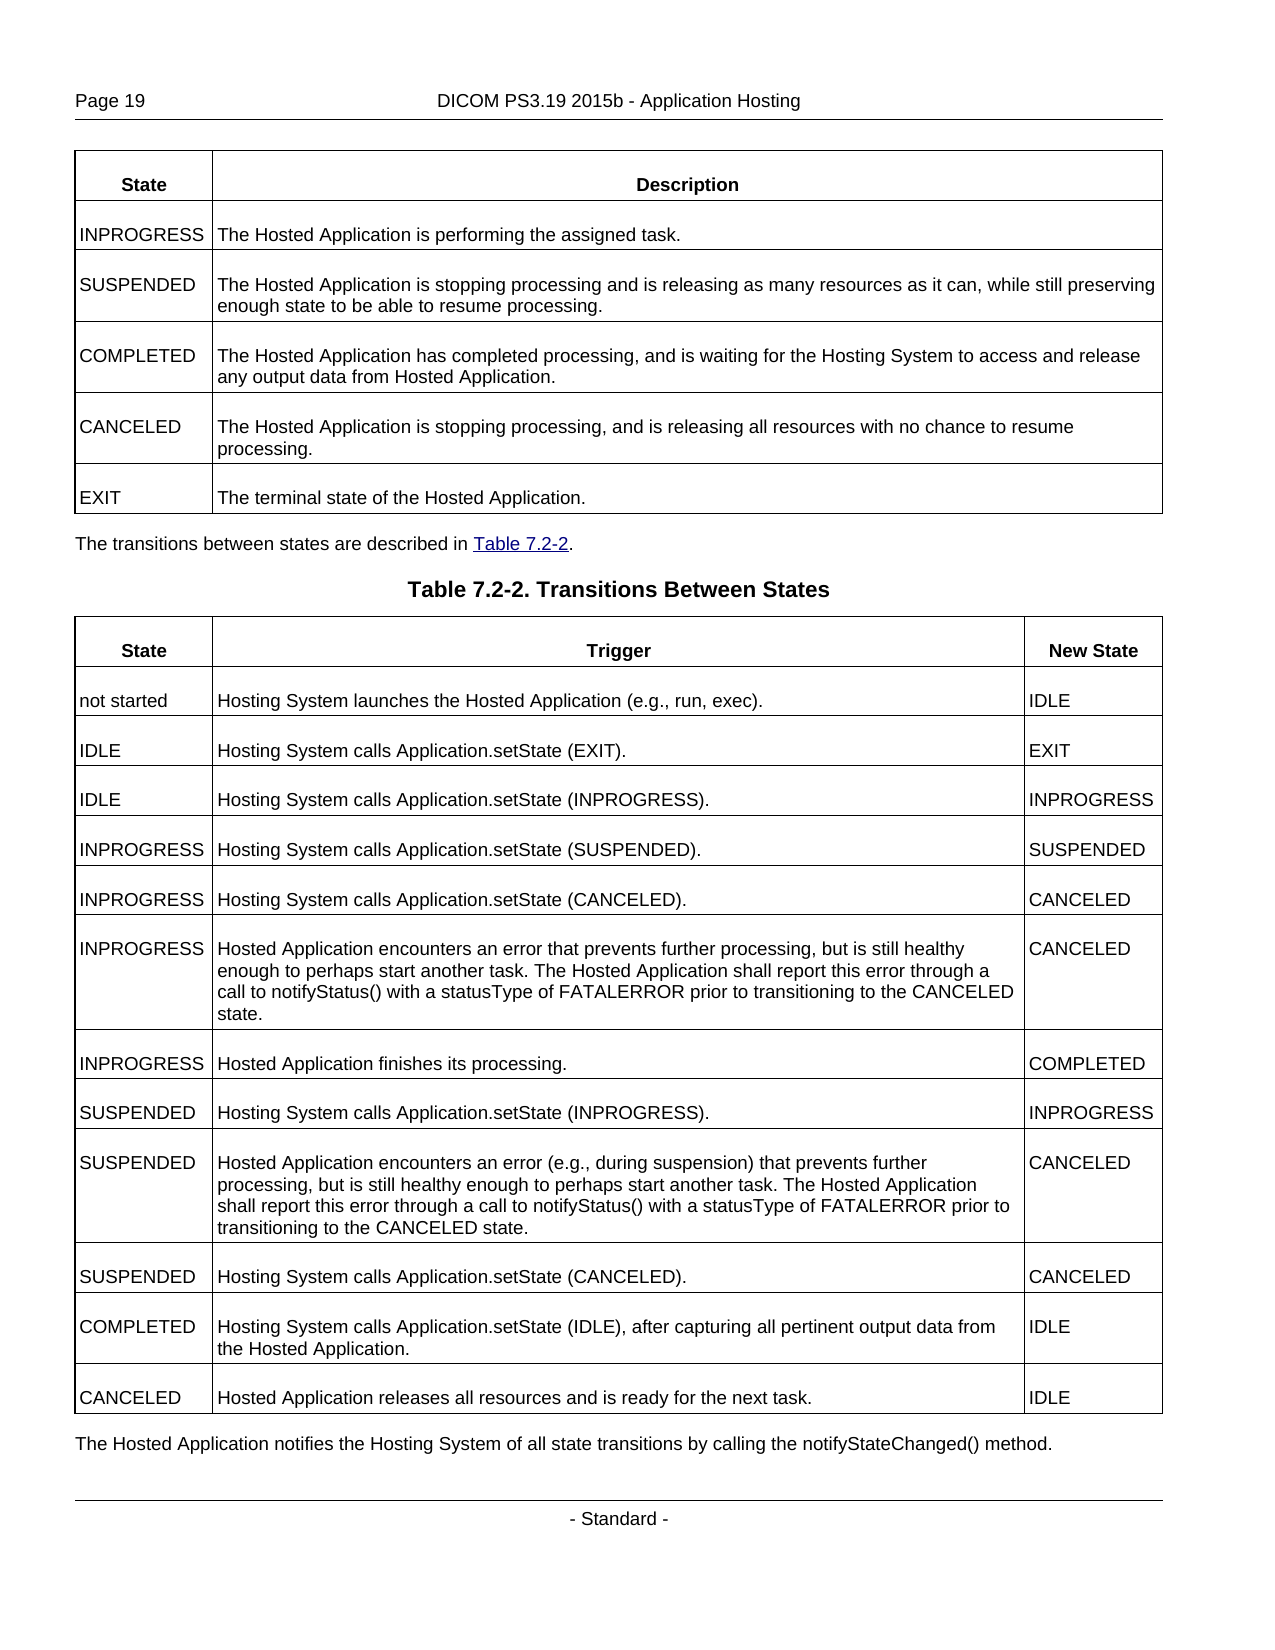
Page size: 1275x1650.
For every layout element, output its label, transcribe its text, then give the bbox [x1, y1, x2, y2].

table_cell INPROGRESS [76, 201, 212, 249]
table_cell CANCELED [1025, 1243, 1162, 1292]
table_cell COMPLETED [76, 1293, 212, 1363]
table_cell COMPLETED [76, 322, 212, 392]
table_cell Hosting System calls Application.setState (CANCELED). [213, 866, 1024, 914]
table_cell EXIT [1025, 716, 1162, 765]
table_cell SUSPENDED [76, 1243, 212, 1292]
table_cell Hosted Application encounters an error (e.g., during suspension) that prevents further processing, but is still healthy enough to perhaps start another task. The Hosted Application shall report this error through a call to notifyStatus() with a statusType of FATALERROR prior to transitioning to the CANCELED state. [213, 1129, 1024, 1242]
table_cell Hosted Application encounters an error that prevents further processing, but is still healthy enough to perhaps start another task. The Hosted Application shall report this error through a call to notifyStatus() with a statusType of FATALERROR prior to transitioning to the CANCELED state. [213, 915, 1024, 1028]
table_cell IDLE [76, 716, 212, 765]
table_cell INPROGRESS [1025, 1079, 1162, 1128]
table_cell Hosting System calls Application.setState (SUSPENDED). [213, 816, 1024, 864]
table_cell Hosting System launches the Hosted Application (e.g., run, exec). [213, 667, 1024, 715]
table_cell The Hosted Application is stopping processing and is releasing as many resources as it can, while still preserving enough state to be able to resume processing. [213, 250, 1162, 321]
table_cell CANCELED [1025, 1129, 1162, 1242]
table_cell SUSPENDED [76, 250, 212, 321]
table_header State [76, 617, 212, 666]
table_cell The Hosted Application is stopping processing, and is releasing all resources with no chance to resume processing. [213, 393, 1162, 463]
table_cell SUSPENDED [76, 1079, 212, 1128]
table_cell SUSPENDED [76, 1129, 212, 1242]
table_cell Hosting System calls Application.setState (INPROGRESS). [213, 1079, 1024, 1128]
table_cell CANCELED [1025, 915, 1162, 1028]
text The transitions between states are described in Table 7.2-2. [75, 533, 1162, 554]
table_cell The Hosted Application is performing the assigned task. [213, 201, 1162, 249]
table_cell INPROGRESS [76, 866, 212, 914]
table_cell COMPLETED [1025, 1030, 1162, 1078]
table_cell IDLE [1025, 1293, 1162, 1363]
table_cell INPROGRESS [76, 915, 212, 1028]
table_cell IDLE [76, 766, 212, 815]
table_cell CANCELED [76, 1364, 212, 1413]
table_cell INPROGRESS [1025, 766, 1162, 815]
text The Hosted Application notifies the Hosting System of all state transitions by calling the notifyStateChanged() method. [75, 1433, 1162, 1454]
table_cell Hosting System calls Application.setState (INPROGRESS). [213, 766, 1024, 815]
table_cell Hosted Application releases all resources and is ready for the next task. [213, 1364, 1024, 1413]
table_cell Hosting System calls Application.setState (CANCELED). [213, 1243, 1024, 1292]
table_cell CANCELED [76, 393, 212, 463]
table_cell SUSPENDED [1025, 816, 1162, 864]
table_cell CANCELED [1025, 866, 1162, 914]
table_header Trigger [213, 617, 1024, 666]
table_cell INPROGRESS [76, 816, 212, 864]
table_cell EXIT [76, 464, 212, 513]
table_cell Hosted Application finishes its processing. [213, 1030, 1024, 1078]
table_cell Hosting System calls Application.setState (IDLE), after capturing all pertinent output data from the Hosted Application. [213, 1293, 1024, 1363]
table_cell INPROGRESS [76, 1030, 212, 1078]
table_header New State [1025, 617, 1162, 666]
table_header Description [213, 151, 1162, 200]
table_cell Hosting System calls Application.setState (EXIT). [213, 716, 1024, 765]
text Table 7.2-2. Transitions Between States [75, 577, 1162, 602]
table_cell IDLE [1025, 1364, 1162, 1413]
table_cell The terminal state of the Hosted Application. [213, 464, 1162, 513]
table_cell The Hosted Application has completed processing, and is waiting for the Hosting System to access and release any output data from Hosted Application. [213, 322, 1162, 392]
table_cell not started [76, 667, 212, 715]
table_cell IDLE [1025, 667, 1162, 715]
table_header State [76, 151, 212, 200]
